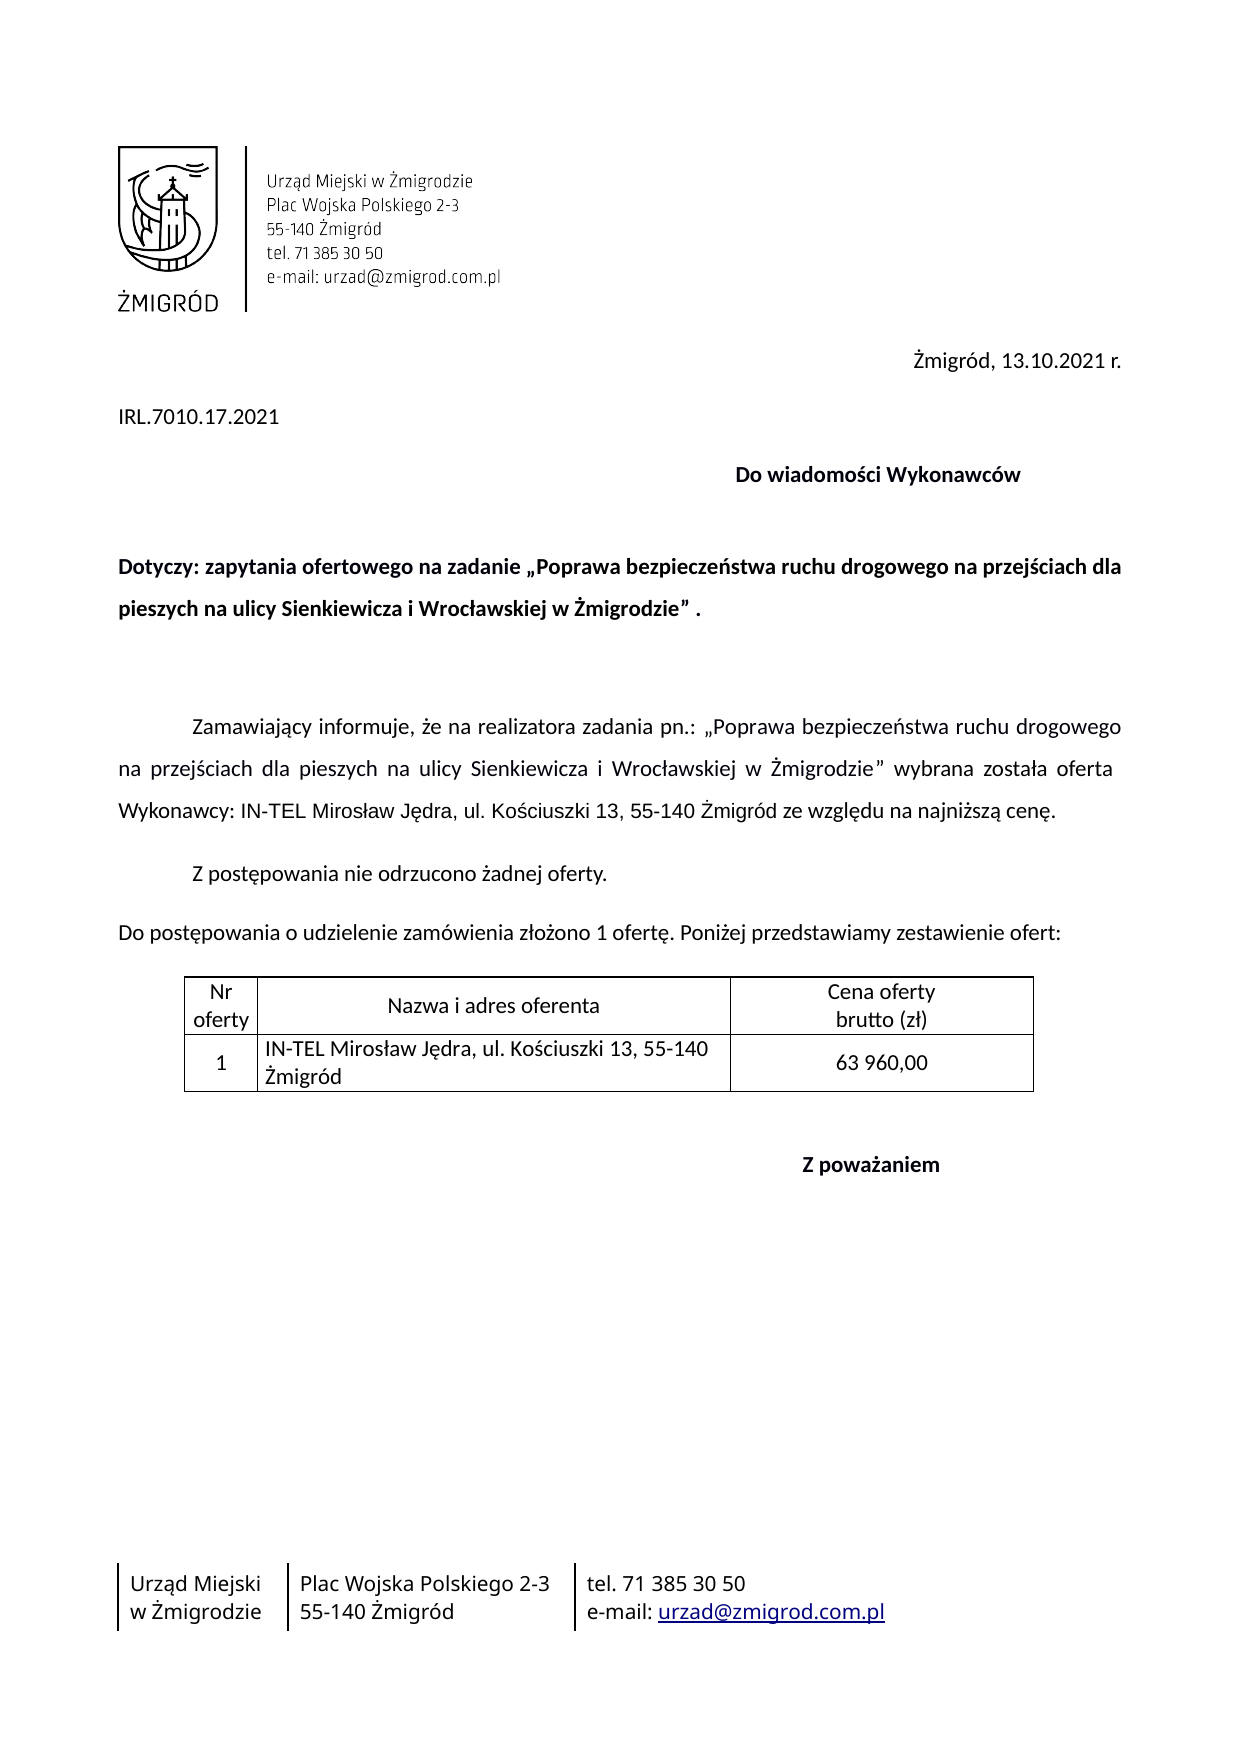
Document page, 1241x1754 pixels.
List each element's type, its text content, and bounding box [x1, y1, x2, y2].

table_header Cena oferty brutto (zł) [731, 978, 1033, 1033]
text Z poważaniem [708, 1150, 1122, 1178]
table_cell 63 960,00 [731, 1035, 1033, 1091]
table_header Nr oferty [185, 978, 257, 1033]
text Do wiadomości Wykonawców [561, 460, 1122, 488]
table_cell IN-TEL Mirosław Jędra, ul. Kościuszki 13, 55-140 Żmigród [258, 1035, 730, 1091]
text Do postępowania o udzielenie zamówienia złożono 1 ofertę. Poniżej przedstawiamy zestawienie ofert: [118, 918, 1122, 946]
table_cell 1 [185, 1035, 257, 1091]
text Dotyczy: zapytania ofertowego na zadanie „Poprawa bezpieczeństwa ruchu drogowego na przejściach dla pieszych na ulicy Sienkiewicza i Wrocławskiej w Żmigrodzie” . [118, 552, 1122, 622]
table_header Nazwa i adres oferenta [258, 978, 730, 1033]
text Zamawiający informuje, że na realizatora zadania pn.: „Poprawa bezpieczeństwa ruchu drogowego na przejściach dla pieszych na ulicy Sienkiewicza i Wrocławskiej w Żmigrodzie” wybrana została oferta Wykonawcy: IN-TEL Mirosław Jędra, ul. Kościuszki 13, 55-140 Żmigród ze względu na najniższą cenę. [118, 712, 1122, 824]
text Żmigród, 13.10.2021 r. [118, 346, 1122, 374]
text IRL.7010.17.2021 [118, 402, 1122, 430]
text Z postępowania nie odrzucono żadnej oferty. [118, 859, 1122, 887]
